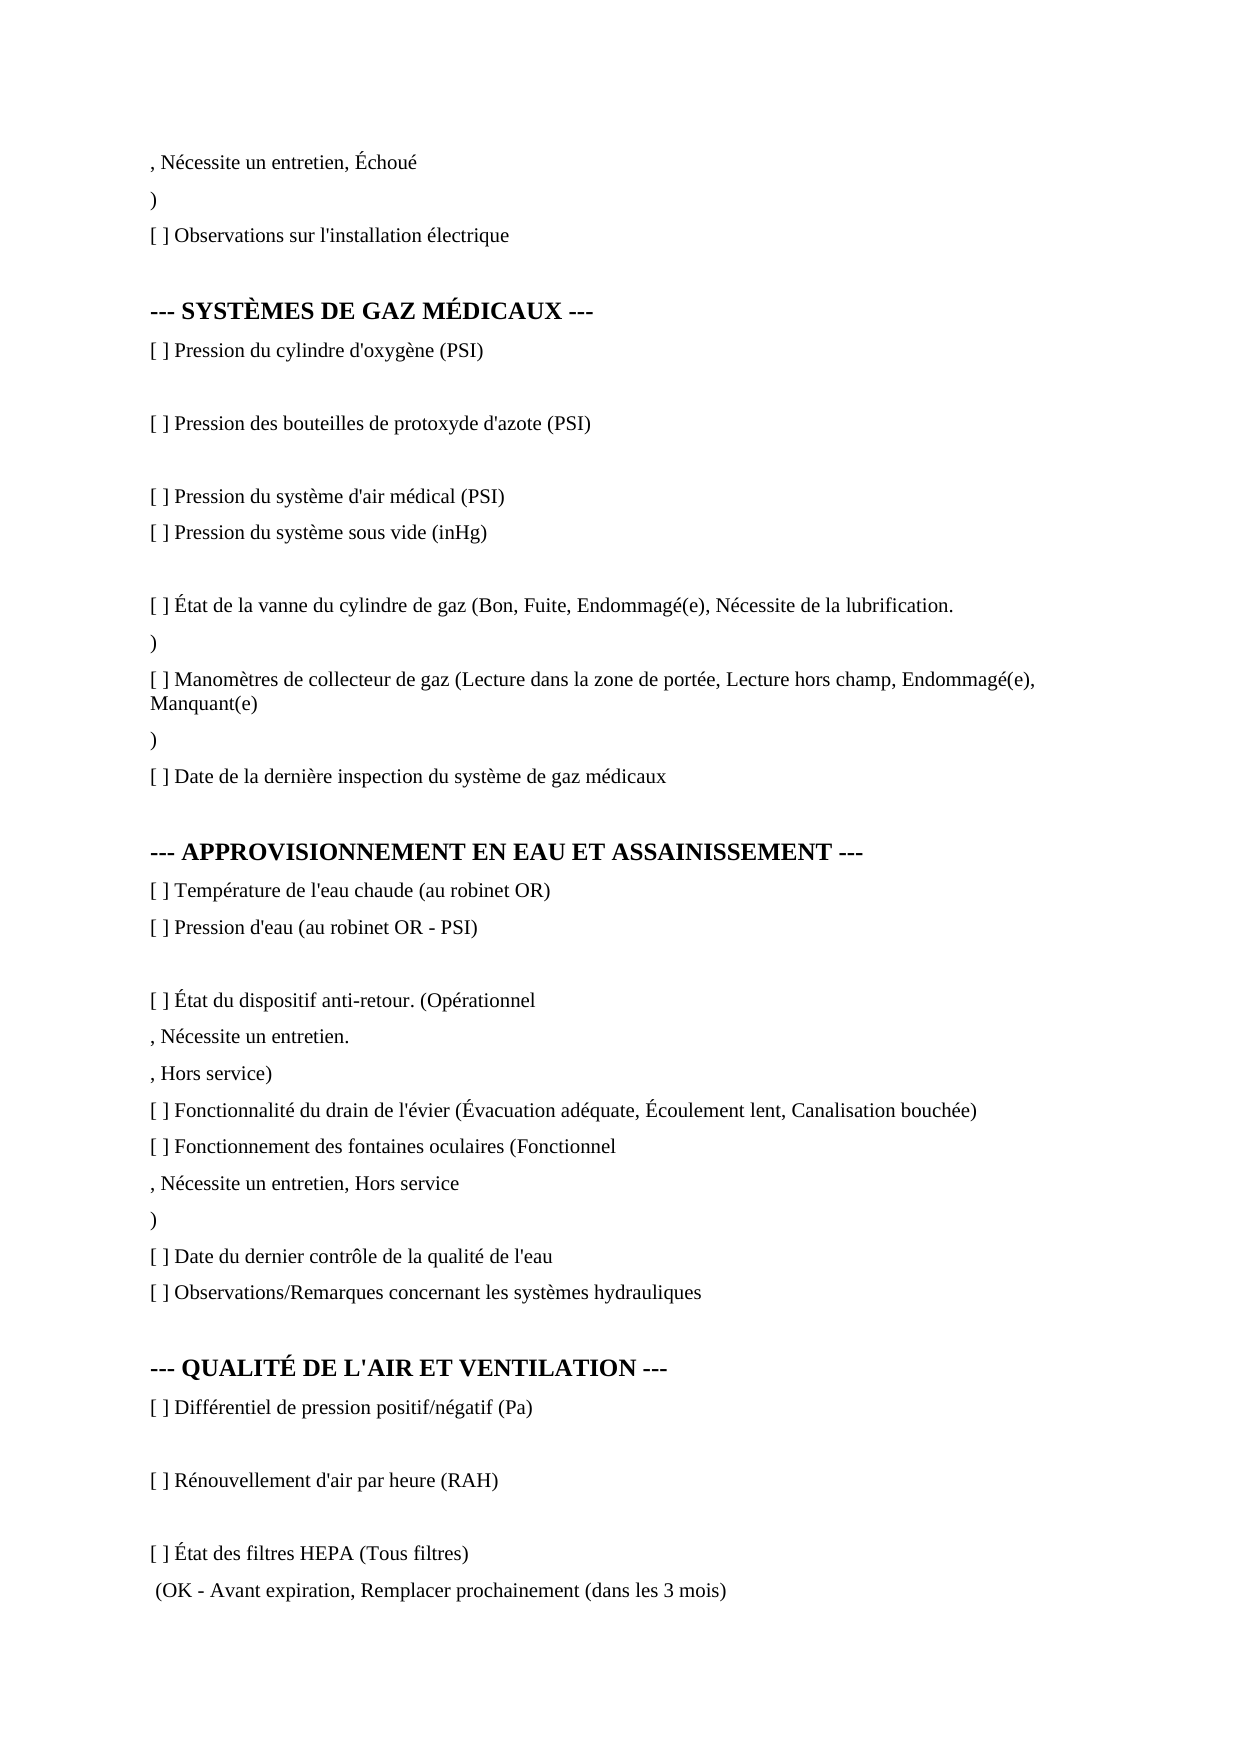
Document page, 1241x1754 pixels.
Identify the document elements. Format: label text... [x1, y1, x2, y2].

text [ ] Manomètres de collecteur de gaz (Lecture dans la zone de portée, Lecture hors champ, Endommagé(e), Manquant(e) [150, 667, 1090, 715]
text , Hors service) [150, 1061, 1090, 1085]
text ) [150, 630, 1090, 654]
text [ ] Pression des bouteilles de protoxyde d'azote (PSI) [150, 411, 1090, 435]
text [ ] Pression du cylindre d'oxygène (PSI) [150, 337, 1090, 362]
text [ ] Pression du système sous vide (inHg) [150, 520, 1090, 544]
text [ ] Fonctionnement des fontaines oculaires (Fonctionnel [150, 1134, 1090, 1158]
text , Nécessite un entretien, Hors service [150, 1171, 1090, 1195]
text , Nécessite un entretien. [150, 1024, 1090, 1048]
text [ ] Date du dernier contrôle de la qualité de l'eau [150, 1244, 1090, 1268]
text [ ] Rénouvellement d'air par heure (RAH) [150, 1468, 1090, 1492]
text --- APPROVISIONNEMENT EN EAU ET ASSAINISSEMENT --- [150, 837, 1090, 866]
text [ ] Pression d'eau (au robinet OR - PSI) [150, 915, 1090, 939]
text [ ] Date de la dernière inspection du système de gaz médicaux [150, 764, 1090, 788]
text [ ] État de la vanne du cylindre de gaz (Bon, Fuite, Endommagé(e), Nécessite de la lubrification. [150, 593, 1090, 617]
text , Nécessite un entretien, Échoué [150, 150, 1090, 174]
text ) [150, 1207, 1090, 1231]
text --- QUALITÉ DE L'AIR ET VENTILATION --- [150, 1353, 1090, 1382]
text [ ] État des filtres HEPA (Tous filtres) [150, 1541, 1090, 1565]
text ) [150, 727, 1090, 751]
text [ ] Observations/Remarques concernant les systèmes hydrauliques [150, 1280, 1090, 1304]
text [ ] Température de l'eau chaude (au robinet OR) [150, 878, 1090, 902]
text ) [150, 187, 1090, 211]
text [ ] Observations sur l'installation électrique [150, 223, 1090, 247]
text [ ] Différentiel de pression positif/négatif (Pa) [150, 1395, 1090, 1419]
text [ ] Pression du système d'air médical (PSI) [150, 484, 1090, 508]
text (OK - Avant expiration, Remplacer prochainement (dans les 3 mois) [150, 1577, 1090, 1602]
text [ ] Fonctionnalité du drain de l'évier (Évacuation adéquate, Écoulement lent, Canalisation bouchée) [150, 1097, 1090, 1122]
text [ ] État du dispositif anti-retour. (Opérationnel [150, 988, 1090, 1012]
text --- SYSTÈMES DE GAZ MÉDICAUX --- [150, 296, 1090, 325]
